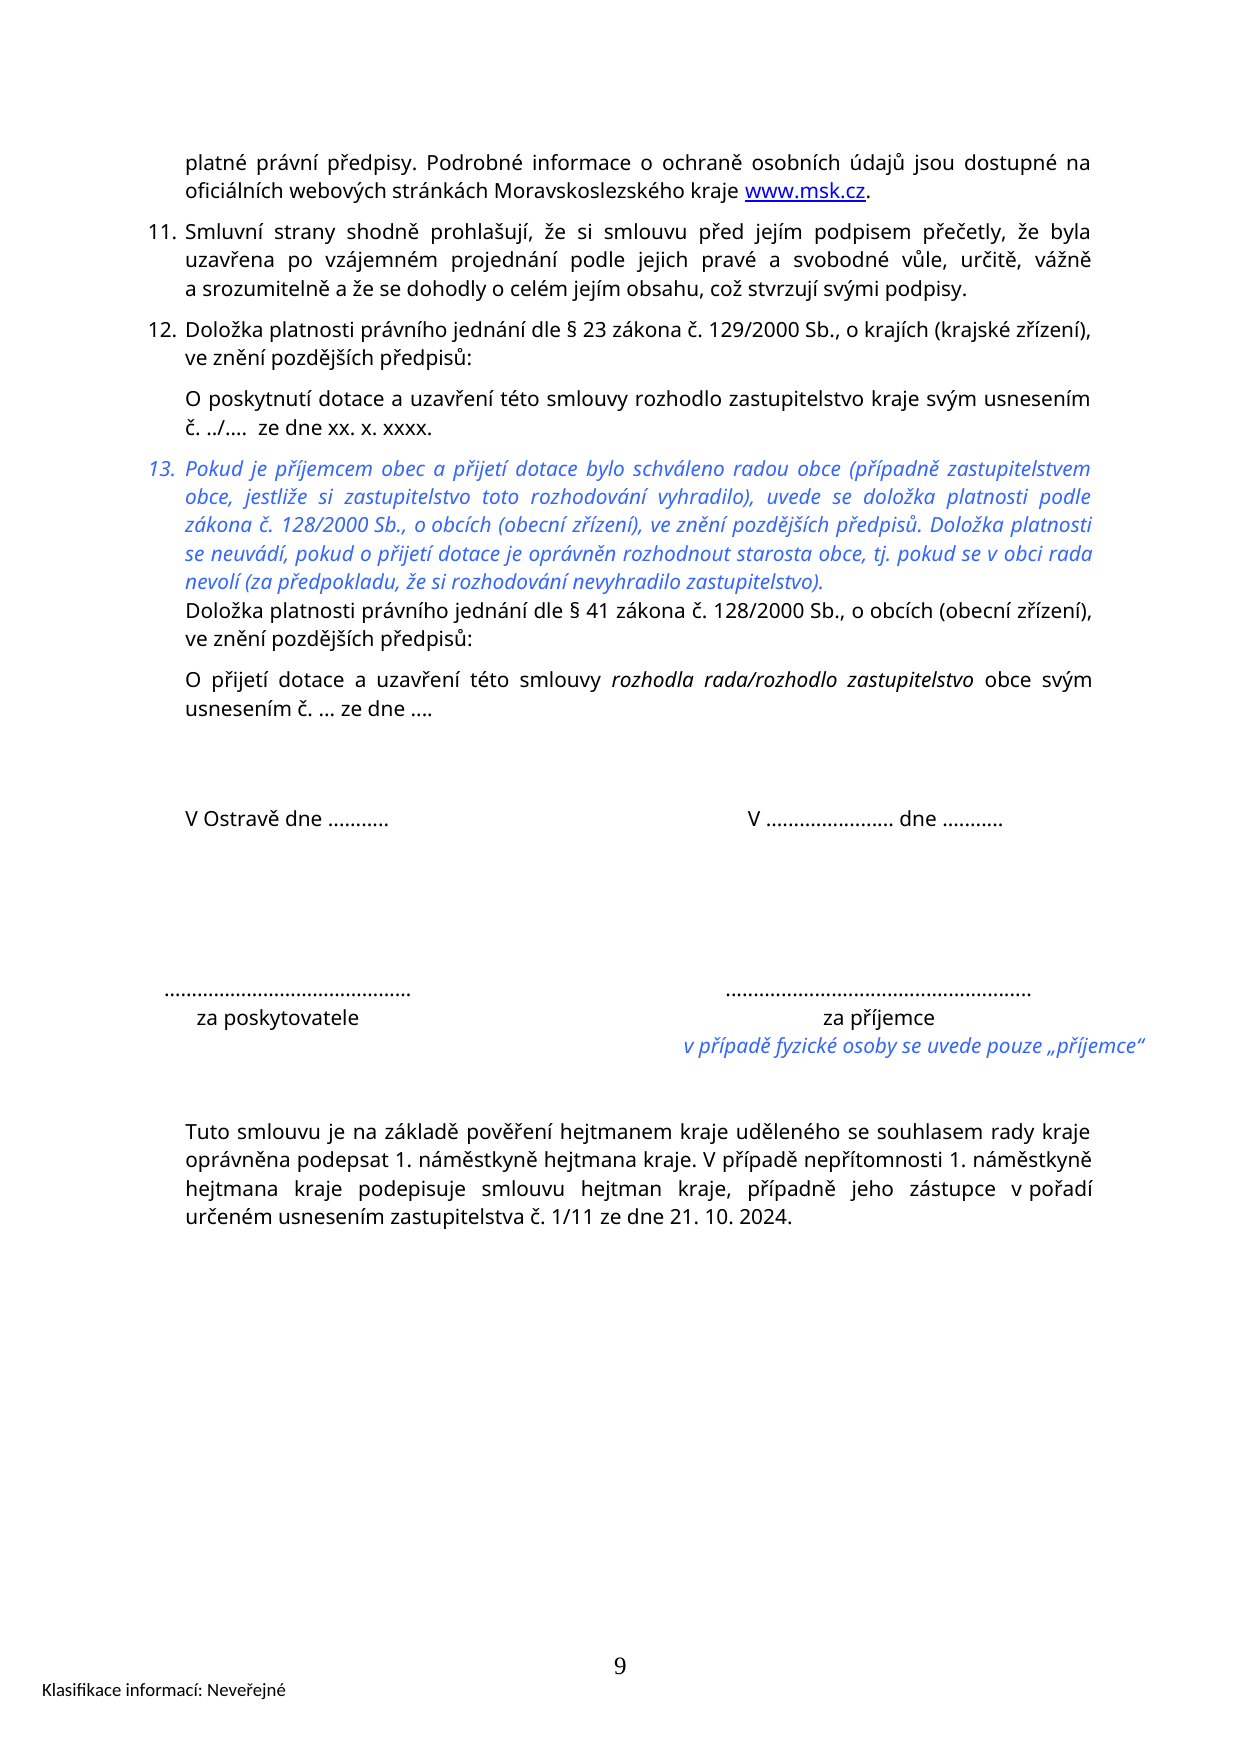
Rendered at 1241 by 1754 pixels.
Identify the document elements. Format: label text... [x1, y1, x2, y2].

text Tuto smlouvu je na základě pověření hejtmanem kraje uděleného se souhlasem rady kraje oprávněna podepsat 1. náměstkyně hejtmana kraje. V případě nepřítomnosti 1. náměstkyně hejtmana kraje podepisuje smlouvu hejtman kraje, případně jeho zástupce v pořadí určeném usnesením zastupitelstva č. 1/11 ze dne 21. 10. 2024. [185, 1117, 1092, 1231]
list Smluvní strany shodně prohlašují, že si smlouvu před jejím podpisem přečetly, že byla uzavřena po vzájemném projednání podle jejich pravé a svobodné vůle, určitě, vážně a srozumitelně a že se dohodly o celém jejím obsahu, což stvrzují svými podpisy. [148, 217, 1092, 302]
text v případě fyzické osoby se uvede pouze „příjemce“ [185, 1031, 1092, 1060]
text ……………………………………… ....................................................... [148, 974, 1092, 1003]
list Pokud je příjemcem obec a přijetí dotace bylo schváleno radou obce (případně zastupitelstvem obce, jestliže si zastupitelstvo toto rozhodování vyhradilo), uvede se doložka platnosti podle zákona č. 128/2000 Sb., o obcích (obecní zřízení), ve znění pozdějších předpisů. Doložka platnosti se neuvádí, pokud o přijetí dotace je oprávněn rozhodnout starosta obce, tj. pokud se v obci rada nevolí (za předpokladu, že si rozhodování nevyhradilo zastupitelstvo). [148, 454, 1092, 596]
text Doložka platnosti právního jednání dle § 41 zákona č. 128/2000 Sb., o obcích (obecní zřízení), ve znění pozdějších předpisů: [185, 596, 1092, 653]
list platné právní předpisy. Podrobné informace o ochraně osobních údajů jsou dostupné na oficiálních webových stránkách Moravskoslezského kraje www.msk.cz. [148, 148, 1092, 204]
text V Ostravě dne ........... V ....................... dne ........... [185, 804, 1092, 832]
text O poskytnutí dotace a uzavření této smlouvy rozhodlo zastupitelstvo kraje svým usnesením č. ../…. ze dne xx. x. xxxx. [185, 384, 1092, 441]
list Doložka platnosti právního jednání dle § 23 zákona č. 129/2000 Sb., o krajích (krajské zřízení), ve znění pozdějších předpisů: [148, 315, 1092, 372]
text za poskytovatele za příjemce [148, 1003, 1092, 1031]
text O přijetí dotace a uzavření této smlouvy rozhodla rada/rozhodlo zastupitelstvo obce svým usnesením č. ... ze dne .... [185, 665, 1092, 722]
